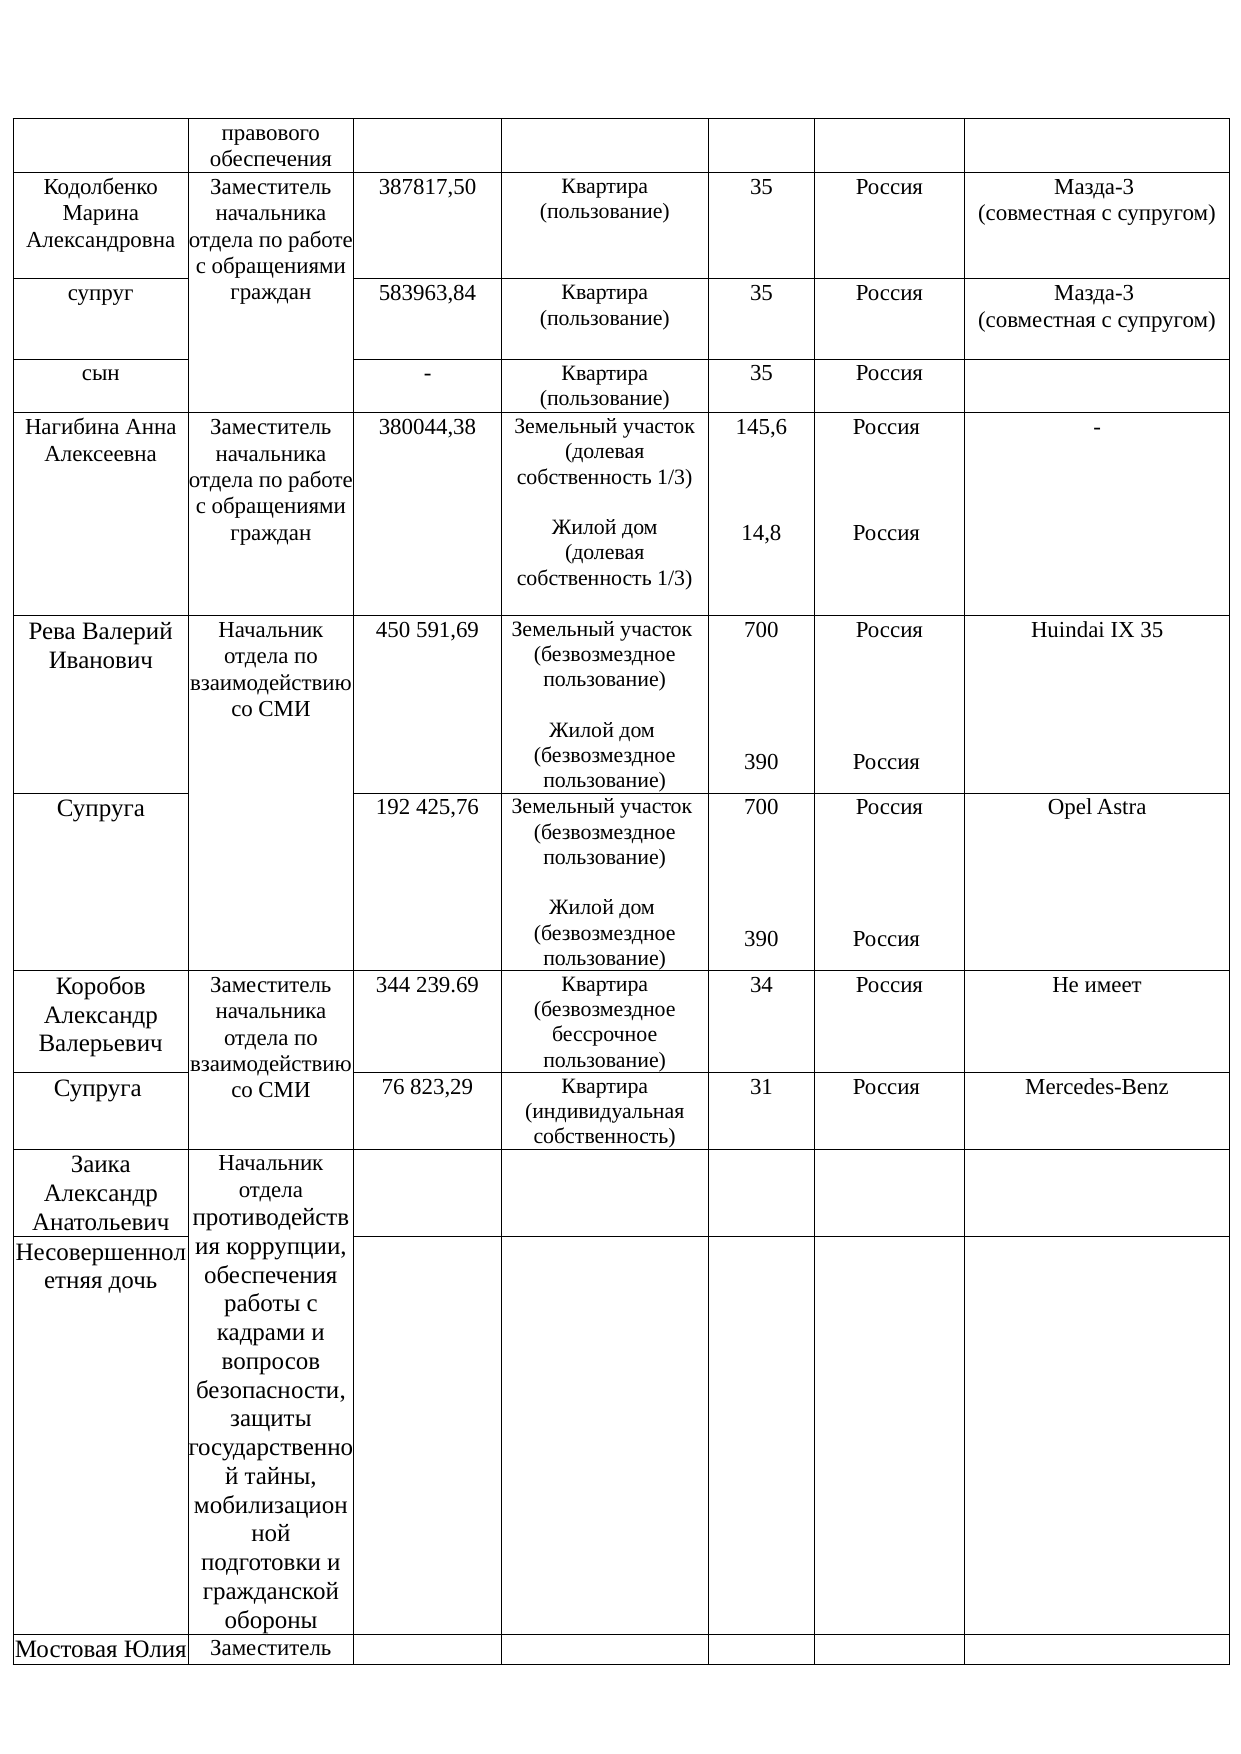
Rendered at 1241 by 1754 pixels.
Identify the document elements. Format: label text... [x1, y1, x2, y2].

table_cell [1230, 1236, 1240, 1633]
table_cell Россия [815, 360, 964, 412]
table_cell [709, 1150, 814, 1236]
table_cell Заика Александр Анатольевич [14, 1150, 188, 1236]
table_cell Коробов Александр Валерьевич [14, 971, 188, 1072]
table_cell Россия Россия [815, 413, 964, 615]
table_cell 35 [709, 360, 814, 412]
table_cell 583963,84 [354, 279, 501, 358]
table_cell [965, 1150, 1229, 1236]
table_cell [1230, 172, 1240, 278]
table_cell Россия Россия [815, 794, 964, 970]
table_cell 192 425,76 [354, 794, 501, 970]
table_cell [502, 119, 708, 172]
table_cell Не имеет [965, 971, 1229, 1072]
table_cell 35 [709, 173, 814, 278]
table_cell [815, 119, 964, 172]
table_cell 34 [709, 971, 814, 1072]
table_cell Нагибина Анна Алексеевна [14, 413, 188, 615]
table_cell Земельный участок (безвозмездное пользование) Жилой дом (безвозмездное пользование) [502, 616, 708, 792]
table_cell [14, 119, 188, 172]
table_cell Рева Валерий Иванович [14, 616, 188, 792]
table_cell 700 390 [709, 794, 814, 970]
table_cell 31 [709, 1073, 814, 1148]
table_cell Кодолбенко Марина Александровна [14, 173, 188, 278]
table_cell [1230, 412, 1240, 615]
table_cell [815, 1635, 964, 1664]
table_cell Huindai IX 35 [965, 616, 1229, 792]
table_cell Квартира (пользование) [502, 279, 708, 358]
table_cell Заместитель начальника отдела по работе с обращениями граждан [189, 173, 353, 412]
table_cell Квартира (пользование) [502, 173, 708, 278]
table_cell [1230, 793, 1240, 970]
table_cell [1230, 1634, 1240, 1664]
table_cell [709, 119, 814, 172]
table_cell 145,6 14,8 [709, 413, 814, 615]
table_cell Заместитель начальника отдела по взаимодействию со СМИ [189, 971, 353, 1148]
table_cell Несовершеннолетняя дочь [14, 1237, 188, 1633]
table_cell [709, 1237, 814, 1633]
table_cell [1230, 615, 1240, 792]
table_cell Мазда-3 (совместная с супругом) [965, 173, 1229, 278]
table_cell 76 823,29 [354, 1073, 501, 1148]
table_cell [1230, 1072, 1240, 1148]
table_cell [965, 1237, 1229, 1633]
table_cell - [354, 360, 501, 412]
table_cell [354, 119, 501, 172]
table_cell Заместитель начальника отдела по работе с обращениями граждан [189, 413, 353, 615]
table_cell Мостовая Юлия [14, 1635, 188, 1664]
table_cell 450 591,69 [354, 616, 501, 792]
table_cell [1230, 1149, 1240, 1236]
table_cell супруг [14, 279, 188, 358]
table_cell сын [14, 360, 188, 412]
table_cell Квартира (безвозмездное бессрочное пользование) [502, 971, 708, 1072]
table_cell [965, 360, 1229, 412]
table_cell Россия [815, 173, 964, 278]
table_cell 344 239.69 [354, 971, 501, 1072]
table_cell Квартира (пользование) [502, 360, 708, 412]
table_cell 700 390 [709, 616, 814, 792]
table_cell [502, 1237, 708, 1633]
table_cell [1230, 118, 1240, 172]
table_cell Земельный участок (безвозмездное пользование) Жилой дом (безвозмездное пользование) [502, 794, 708, 970]
table_cell Россия [815, 279, 964, 358]
table_cell Opel Astra [965, 794, 1229, 970]
table_cell [1230, 970, 1240, 1072]
table_cell [815, 1150, 964, 1236]
table_cell [1230, 278, 1240, 358]
table_cell Начальник отдела по взаимодействию со СМИ [189, 616, 353, 970]
table_cell Супруга [14, 1073, 188, 1148]
table_cell 35 [709, 279, 814, 358]
table_cell Россия Россия [815, 616, 964, 792]
table_cell [502, 1635, 708, 1664]
table_cell [354, 1237, 501, 1633]
table_cell Начальник отдела противодействия коррупции, обеспечения работы с кадрами и вопросов безопасности, защиты государственной тайны, мобилизационной подготовки и гражданской обороны [189, 1150, 353, 1633]
table_cell - [965, 119, 1229, 172]
table_cell Россия [815, 971, 964, 1072]
table_cell правового обеспечения [189, 119, 353, 172]
table_cell Заместитель [189, 1635, 353, 1664]
table_cell [815, 1237, 964, 1633]
table_cell Квартира (индивидуальная собственность) [502, 1073, 708, 1148]
table_cell [502, 1150, 708, 1236]
table_cell Россия [815, 1073, 964, 1148]
table_cell [354, 1150, 501, 1236]
table_cell [709, 1635, 814, 1664]
table_cell - [965, 413, 1229, 615]
table_cell [965, 1635, 1229, 1664]
table_cell Земельный участок (долевая собственность 1/3) Жилой дом (долевая собственность 1/3) [502, 413, 708, 615]
table_cell [354, 1635, 501, 1664]
table_cell [1230, 359, 1240, 412]
table_cell Супруга [14, 794, 188, 970]
table_cell Мазда-3 (совместная с супругом) [965, 279, 1229, 358]
table_cell 380044,38 [354, 413, 501, 615]
table_cell 387817,50 [354, 173, 501, 278]
table_cell Mercedes-Benz [965, 1073, 1229, 1148]
